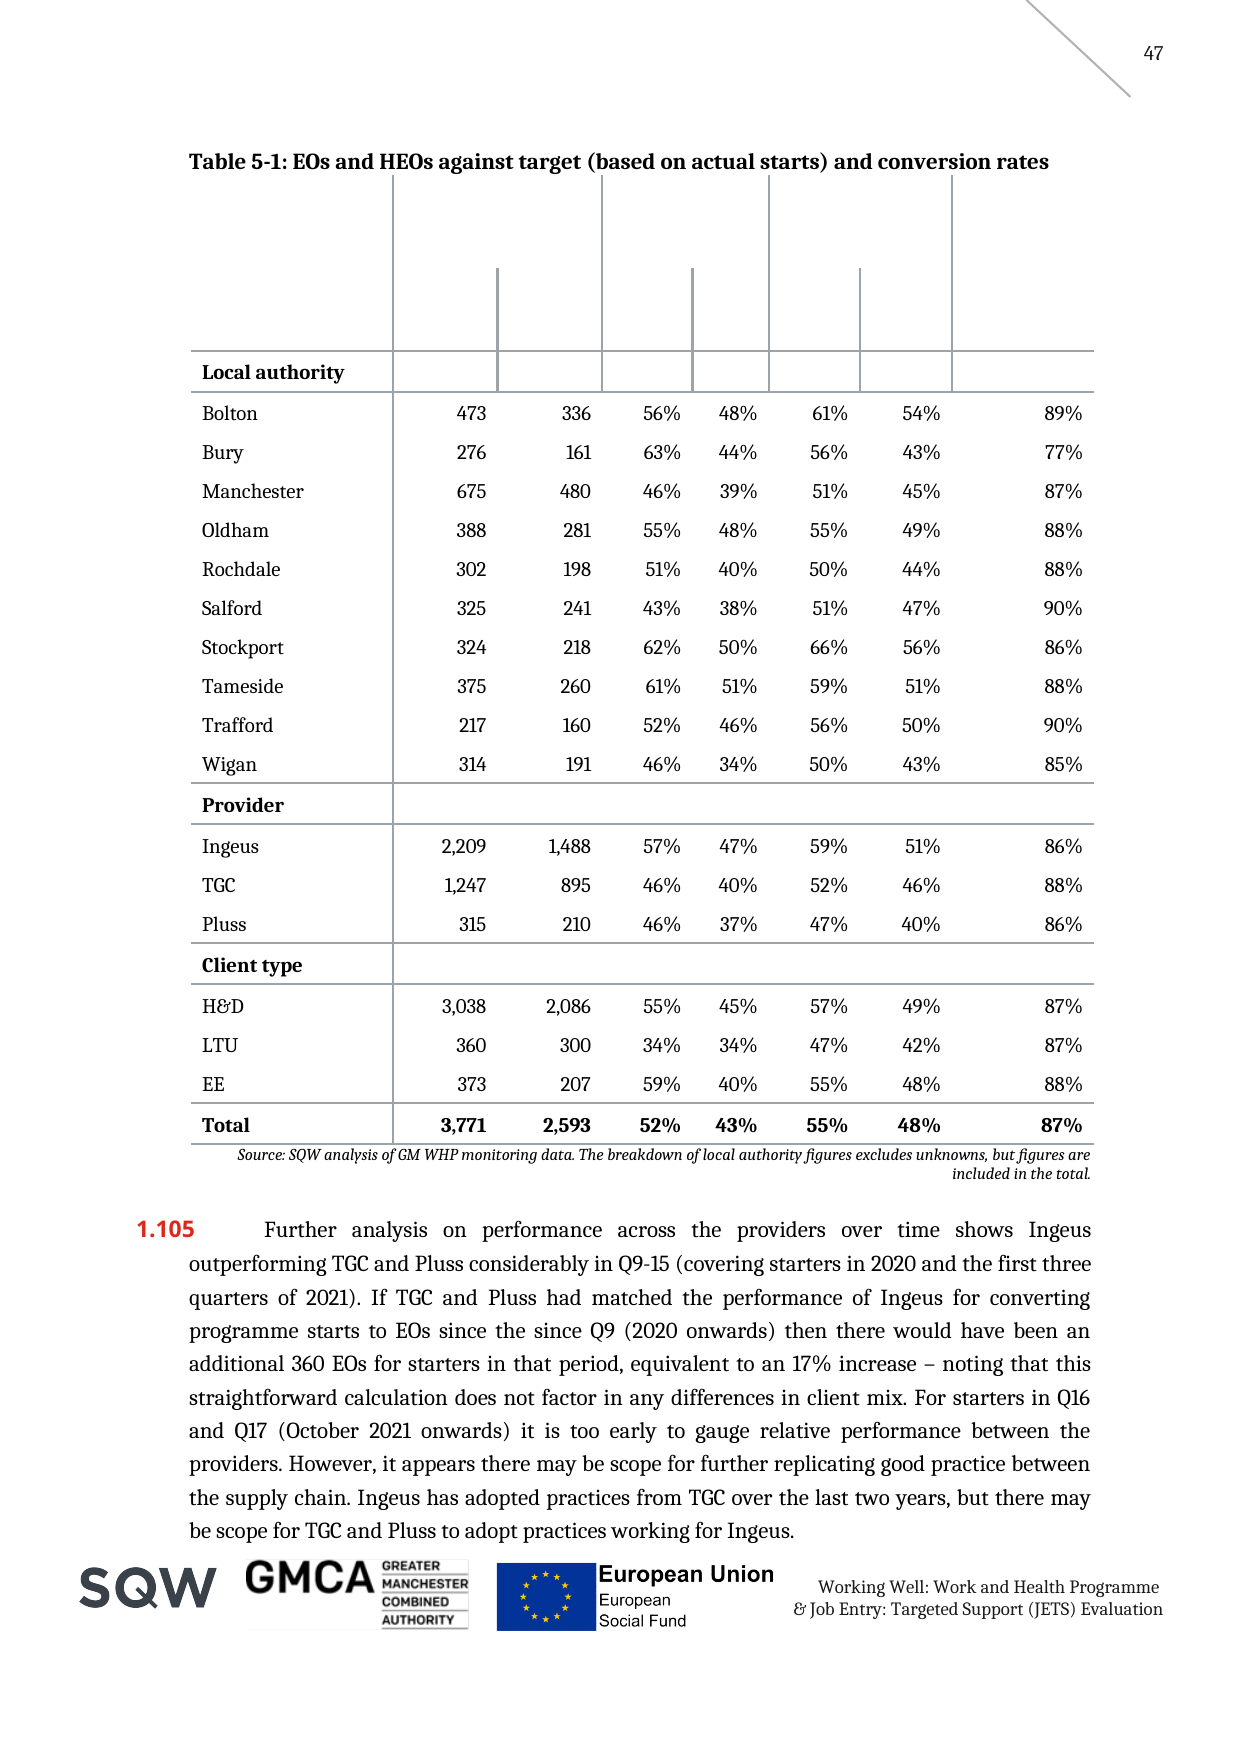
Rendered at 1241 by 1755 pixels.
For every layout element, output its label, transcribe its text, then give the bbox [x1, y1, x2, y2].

table_cell 61% [769, 393, 859, 432]
table_cell 86% [952, 903, 1094, 942]
table_cell 56% [769, 704, 859, 743]
table_cell [603, 352, 691, 391]
table_cell 77% [952, 432, 1094, 471]
table_cell 34% [693, 743, 769, 782]
table_cell 87% [952, 985, 1094, 1024]
table_cell Total [191, 1104, 392, 1143]
table_cell Local authority [191, 352, 392, 391]
table_cell TGC [191, 864, 392, 903]
table_cell 56% [602, 393, 692, 432]
table_cell 47% [860, 588, 952, 626]
table_cell [191, 268, 392, 349]
table_cell 66% [769, 626, 859, 665]
table_cell 52% [602, 1104, 692, 1143]
table_cell 88% [952, 549, 1094, 587]
table_cell 302 [394, 549, 497, 587]
table_cell 51% [860, 665, 952, 704]
table_cell 43% [693, 1104, 769, 1143]
list Further analysis on performance across the providers over time shows Ingeus outperforming TGC and Pluss considerably in Q9-15 (covering starters in 2020 and the first three quarters of 2021). If TGC and Pluss had matched the performance of Ingeus for converting programme starts to EOs since the since Q9 (2020 onwards) then there would have been an additional 360 EOs for starters in that period, equivalent to an 17% increase – noting that this straightforward calculation does not factor in any differences in client mix. For starters in Q16 and Q17 (October 2021 onwards) it is too early to gauge relative performance between the providers. However, it appears there may be scope for further replicating good practice between the supply chain. Ingeus has adopted practices from TGC over the last two years, but there may be scope for TGC and Pluss to adopt practices working for Ingeus. [136, 1211, 1093, 1544]
table_cell 50% [769, 549, 859, 587]
table_cell 42% [860, 1024, 952, 1063]
table_cell [693, 784, 769, 823]
table_cell 40% [693, 549, 769, 587]
table_cell [693, 944, 769, 983]
table_cell 43% [602, 588, 692, 626]
table_cell [952, 944, 1094, 983]
table_cell HEO [861, 268, 951, 349]
table_cell 85% [952, 743, 1094, 782]
table_cell 45% [860, 471, 952, 509]
table_cell 47% [769, 1024, 859, 1063]
table_cell Rochdale [191, 549, 392, 587]
table_cell Bury [191, 432, 392, 471]
table_cell 88% [952, 1063, 1094, 1102]
table_cell 46% [602, 864, 692, 903]
table_cell 56% [769, 432, 859, 471]
table_header % of clients with job start at least 15 months ago [770, 175, 951, 268]
table_cell 90% [952, 588, 1094, 626]
table_cell 217 [394, 704, 497, 743]
table_cell Pluss [191, 903, 392, 942]
table_cell 675 [394, 471, 497, 509]
table_cell 37% [693, 903, 769, 942]
table_cell 191 [498, 743, 602, 782]
table_cell 2,593 [498, 1104, 602, 1143]
table_cell Client type [191, 944, 392, 983]
table_cell [394, 784, 497, 823]
table_cell 207 [498, 1063, 602, 1102]
table_cell Manchester [191, 471, 392, 509]
table_cell 55% [602, 510, 692, 548]
table_cell 52% [769, 864, 859, 903]
table_cell 160 [498, 704, 602, 743]
table_cell HEO [694, 268, 768, 349]
table_cell [770, 352, 859, 391]
table_cell 40% [693, 1063, 769, 1102]
table_cell 40% [693, 864, 769, 903]
table_cell 86% [952, 626, 1094, 665]
table_cell 47% [693, 825, 769, 864]
table_cell 314 [394, 743, 497, 782]
table_cell 480 [498, 471, 602, 509]
table_cell 325 [394, 588, 497, 626]
table_cell Bolton [191, 393, 392, 432]
table_cell [860, 944, 952, 983]
table_cell 46% [602, 903, 692, 942]
table_cell 46% [602, 743, 692, 782]
table_cell 39% [693, 471, 769, 509]
table_cell 87% [952, 1024, 1094, 1063]
table_cell 34% [602, 1024, 692, 1063]
table_cell 388 [394, 510, 497, 548]
table_cell 51% [602, 549, 692, 587]
table_cell [694, 352, 768, 391]
table_cell 3,771 [394, 1104, 497, 1143]
table_cell 315 [394, 903, 497, 942]
table_cell 218 [498, 626, 602, 665]
table_cell [394, 352, 496, 391]
table_cell 56% [860, 626, 952, 665]
table_cell LTU [191, 1024, 392, 1063]
text Source: SQW analysis of GM WHP monitoring data. The breakdown of local authority figures excludes unknowns, but figures are included in the total. [189, 1145, 1093, 1184]
table_cell [860, 784, 952, 823]
table_cell 45% [693, 985, 769, 1024]
table_cell 375 [394, 665, 497, 704]
table_cell 57% [602, 825, 692, 864]
table_cell 260 [498, 665, 602, 704]
table_cell 86% [952, 825, 1094, 864]
table_cell 373 [394, 1063, 497, 1102]
table_cell 161 [498, 432, 602, 471]
table_cell 55% [769, 1063, 859, 1102]
table_cell 63% [602, 432, 692, 471]
table_cell 46% [602, 471, 692, 509]
table_cell 88% [952, 510, 1094, 548]
table_cell 51% [693, 665, 769, 704]
table_cell 47% [769, 903, 859, 942]
table_cell 48% [693, 510, 769, 548]
table_cell 43% [860, 432, 952, 471]
table_cell 57% [769, 985, 859, 1024]
table_cell 46% [693, 704, 769, 743]
text Table 5‑1: EOs and HEOs against target (based on actual starts) and conversion rates [189, 142, 1093, 175]
table_cell EE [191, 1063, 392, 1102]
table_cell 241 [498, 588, 602, 626]
table_cell 88% [952, 864, 1094, 903]
table_cell 62% [602, 626, 692, 665]
table_cell 49% [860, 510, 952, 548]
table_cell HEO [499, 268, 601, 349]
table_cell 324 [394, 626, 497, 665]
table_cell EO [394, 268, 496, 349]
table_cell [499, 352, 601, 391]
table_cell 281 [498, 510, 602, 548]
table_cell 198 [498, 549, 602, 587]
table_cell [498, 944, 602, 983]
table_cell 50% [693, 626, 769, 665]
table_cell 49% [860, 985, 952, 1024]
table_cell 50% [860, 704, 952, 743]
table_cell 61% [602, 665, 692, 704]
table_cell [861, 352, 951, 391]
table_cell Salford [191, 588, 392, 626]
table_header Count [394, 175, 601, 268]
table_cell [952, 784, 1094, 823]
table_header % of clients with EO 4 months+ ago that achieved HEO [953, 175, 1094, 349]
table_cell 59% [769, 665, 859, 704]
table_cell Provider [191, 784, 392, 823]
table_cell 1,488 [498, 825, 602, 864]
table_cell [953, 352, 1094, 391]
table_cell 2,086 [498, 985, 602, 1024]
table_cell 51% [769, 588, 859, 626]
table_cell [394, 944, 497, 983]
table_cell 1,247 [394, 864, 497, 903]
table_cell 88% [952, 665, 1094, 704]
table_cell 336 [498, 393, 602, 432]
table_cell 473 [394, 393, 497, 432]
table_cell 360 [394, 1024, 497, 1063]
table_cell 87% [952, 1104, 1094, 1143]
table_cell 48% [860, 1104, 952, 1143]
table_cell 59% [602, 1063, 692, 1102]
table_cell [602, 784, 692, 823]
table_cell Oldham [191, 510, 392, 548]
table_cell EO [770, 268, 859, 349]
table_cell 48% [693, 393, 769, 432]
table_cell 38% [693, 588, 769, 626]
table_cell 55% [602, 985, 692, 1024]
table_cell 55% [769, 510, 859, 548]
table_cell 51% [769, 471, 859, 509]
table_cell 55% [769, 1104, 859, 1143]
table_cell 44% [693, 432, 769, 471]
table_header % of target to date (based on actual starts) [603, 175, 768, 268]
table_cell [769, 944, 859, 983]
table_cell 40% [860, 903, 952, 942]
table_cell Trafford [191, 704, 392, 743]
table_cell 51% [860, 825, 952, 864]
table_cell Ingeus [191, 825, 392, 864]
table_cell 210 [498, 903, 602, 942]
table_cell 89% [952, 393, 1094, 432]
table_cell [769, 784, 859, 823]
table_cell Tameside [191, 665, 392, 704]
table_cell 895 [498, 864, 602, 903]
table_cell 90% [952, 704, 1094, 743]
table_cell 52% [602, 704, 692, 743]
table_cell 44% [860, 549, 952, 587]
table_cell 59% [769, 825, 859, 864]
table_cell 276 [394, 432, 497, 471]
table_cell 48% [860, 1063, 952, 1102]
table_cell H&D [191, 985, 392, 1024]
table_cell 50% [769, 743, 859, 782]
table_cell 54% [860, 393, 952, 432]
table_cell 87% [952, 471, 1094, 509]
table_header [191, 175, 392, 268]
table_cell 43% [860, 743, 952, 782]
table_cell 2,209 [394, 825, 497, 864]
table_cell Wigan [191, 743, 392, 782]
table_cell 3,038 [394, 985, 497, 1024]
table_cell [498, 784, 602, 823]
table_cell 34% [693, 1024, 769, 1063]
table_cell 46% [860, 864, 952, 903]
table_cell 300 [498, 1024, 602, 1063]
table_cell [602, 944, 692, 983]
table_cell Stockport [191, 626, 392, 665]
table_cell EO [603, 268, 691, 349]
